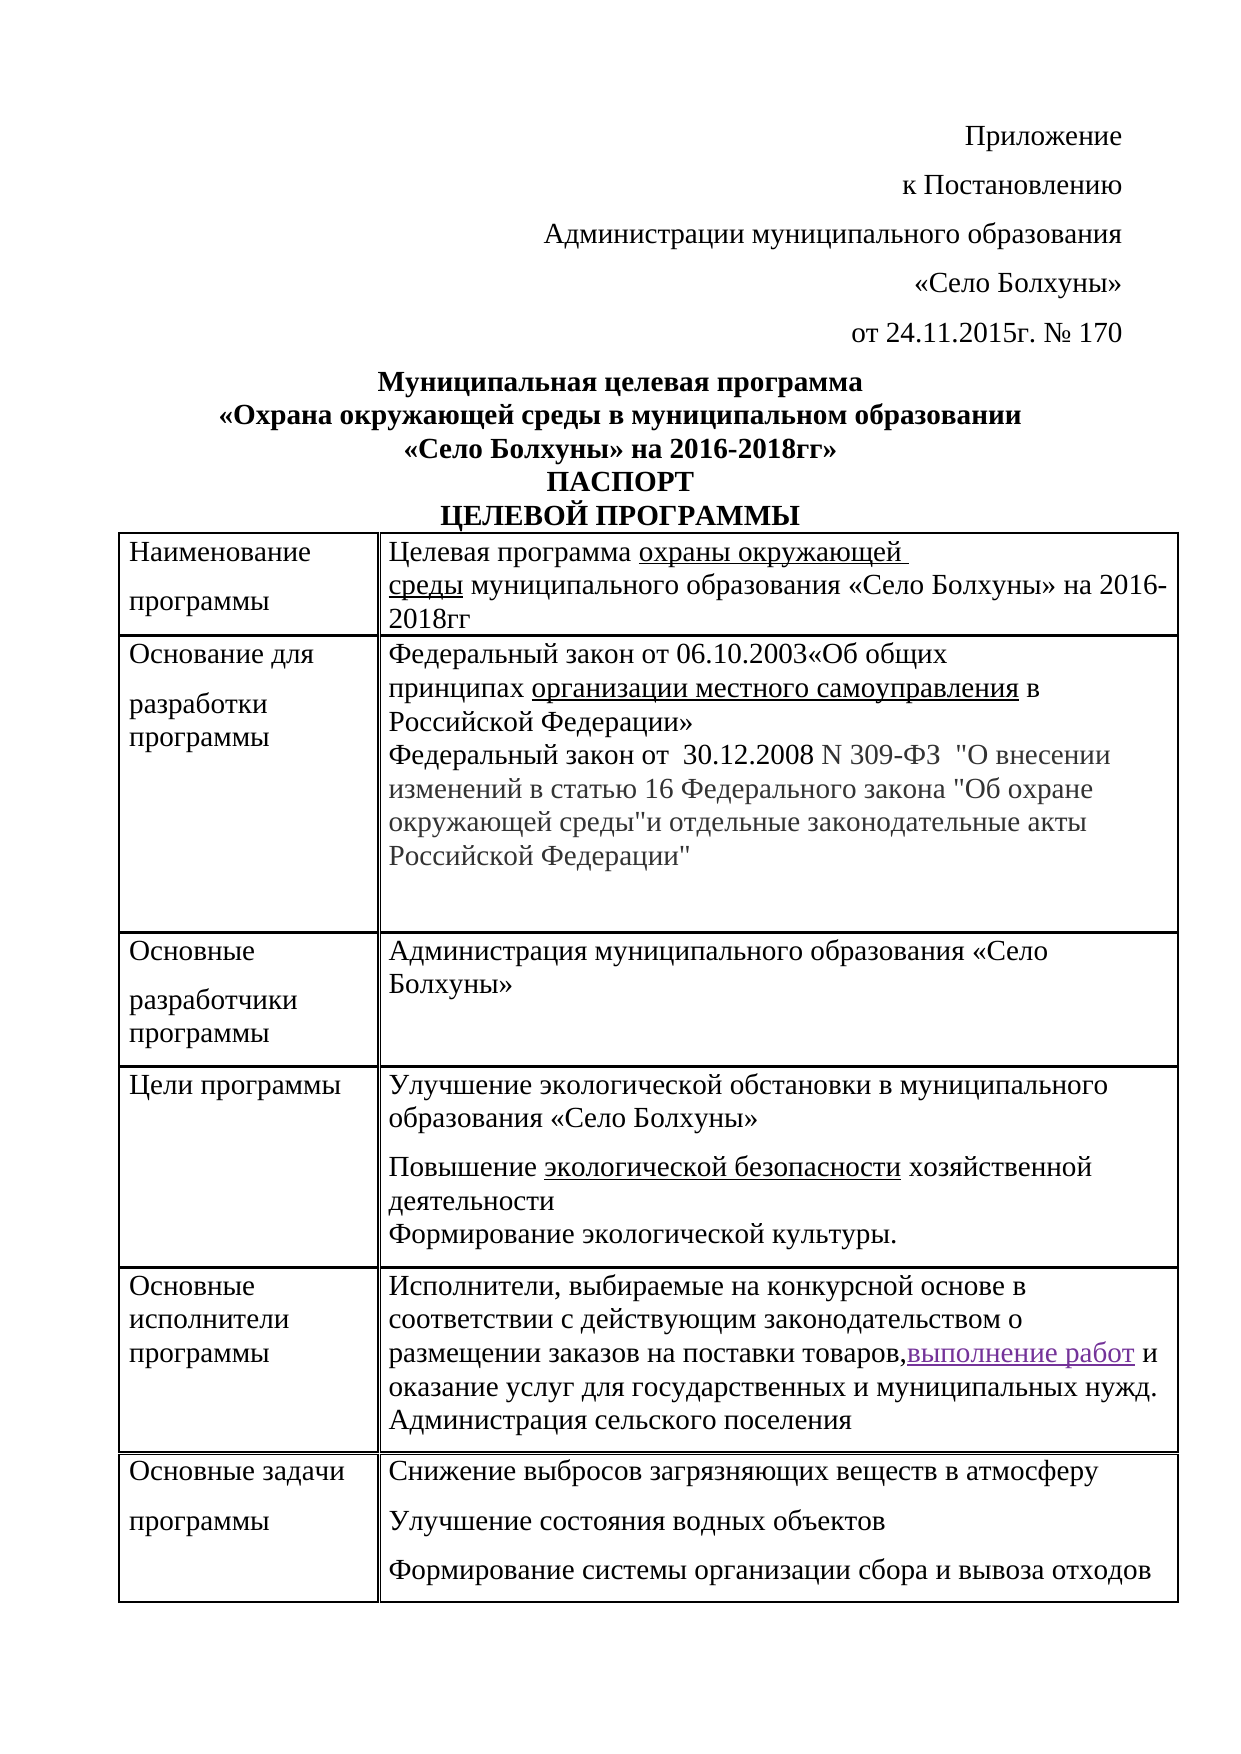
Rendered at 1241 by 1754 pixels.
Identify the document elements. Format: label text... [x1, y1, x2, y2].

text Администрации муниципального образования [118, 216, 1122, 250]
table_cell Основные задачи программы [120, 1455, 377, 1601]
text «Охрана окружающей среды в муниципальном образовании [121, 397, 1119, 431]
table_cell Основание для разработки программы [120, 637, 377, 931]
text ЦЕЛЕВОЙ ПРОГРАММЫ [118, 498, 1122, 532]
table_cell Цели программы [120, 1068, 377, 1266]
text от 24.11.2015г. № 170 [118, 315, 1122, 348]
table_cell Основные исполнители программы [120, 1269, 377, 1451]
table_cell Основные разработчики программы [120, 934, 377, 1065]
table_cell Исполнители, выбираемые на конкурсной основе в соответствии с действующим законодательством о размещении заказов на поставки товаров,выполнение работ и оказание услуг для государственных и муниципальных нужд. Администрация сельского поселения [381, 1269, 1177, 1451]
text ПАСПОРТ [118, 464, 1122, 498]
table_cell Федеральный закон от 06.10.2003«Об общих принципах организации местного самоуправления в Российской Федерации» Федеральный закон от 30.12.2008 N 309-ФЗ "О внесении изменений в статью 16 Федерального закона "Об охране окружающей среды"и отдельные законодательные акты Российской Федерации" [381, 637, 1177, 931]
table_cell Улучшение экологической обстановки в муниципального образования «Село Болхуны» Повышение экологической безопасности хозяйственной деятельности Формирование экологической культуры. [381, 1068, 1177, 1266]
table_header Наименование программы [120, 534, 377, 634]
text Муниципальная целевая программа [118, 364, 1122, 397]
text к Постановлению [118, 167, 1122, 201]
table_cell Администрация муниципального образования «Село Болхуны» [381, 934, 1177, 1065]
text «Село Болхуны» на 2016-2018гг» [121, 431, 1119, 464]
table_header Целевая программа охраны окружающей среды муниципального образования «Село Болхуны» на 2016-2018гг [381, 534, 1177, 634]
table_cell Снижение выбросов загрязняющих веществ в атмосферу Улучшение состояния водных объектов Формирование системы организации сбора и вывоза отходов [381, 1455, 1177, 1601]
text «Село Болхуны» [118, 266, 1122, 299]
text Приложение [118, 118, 1122, 152]
